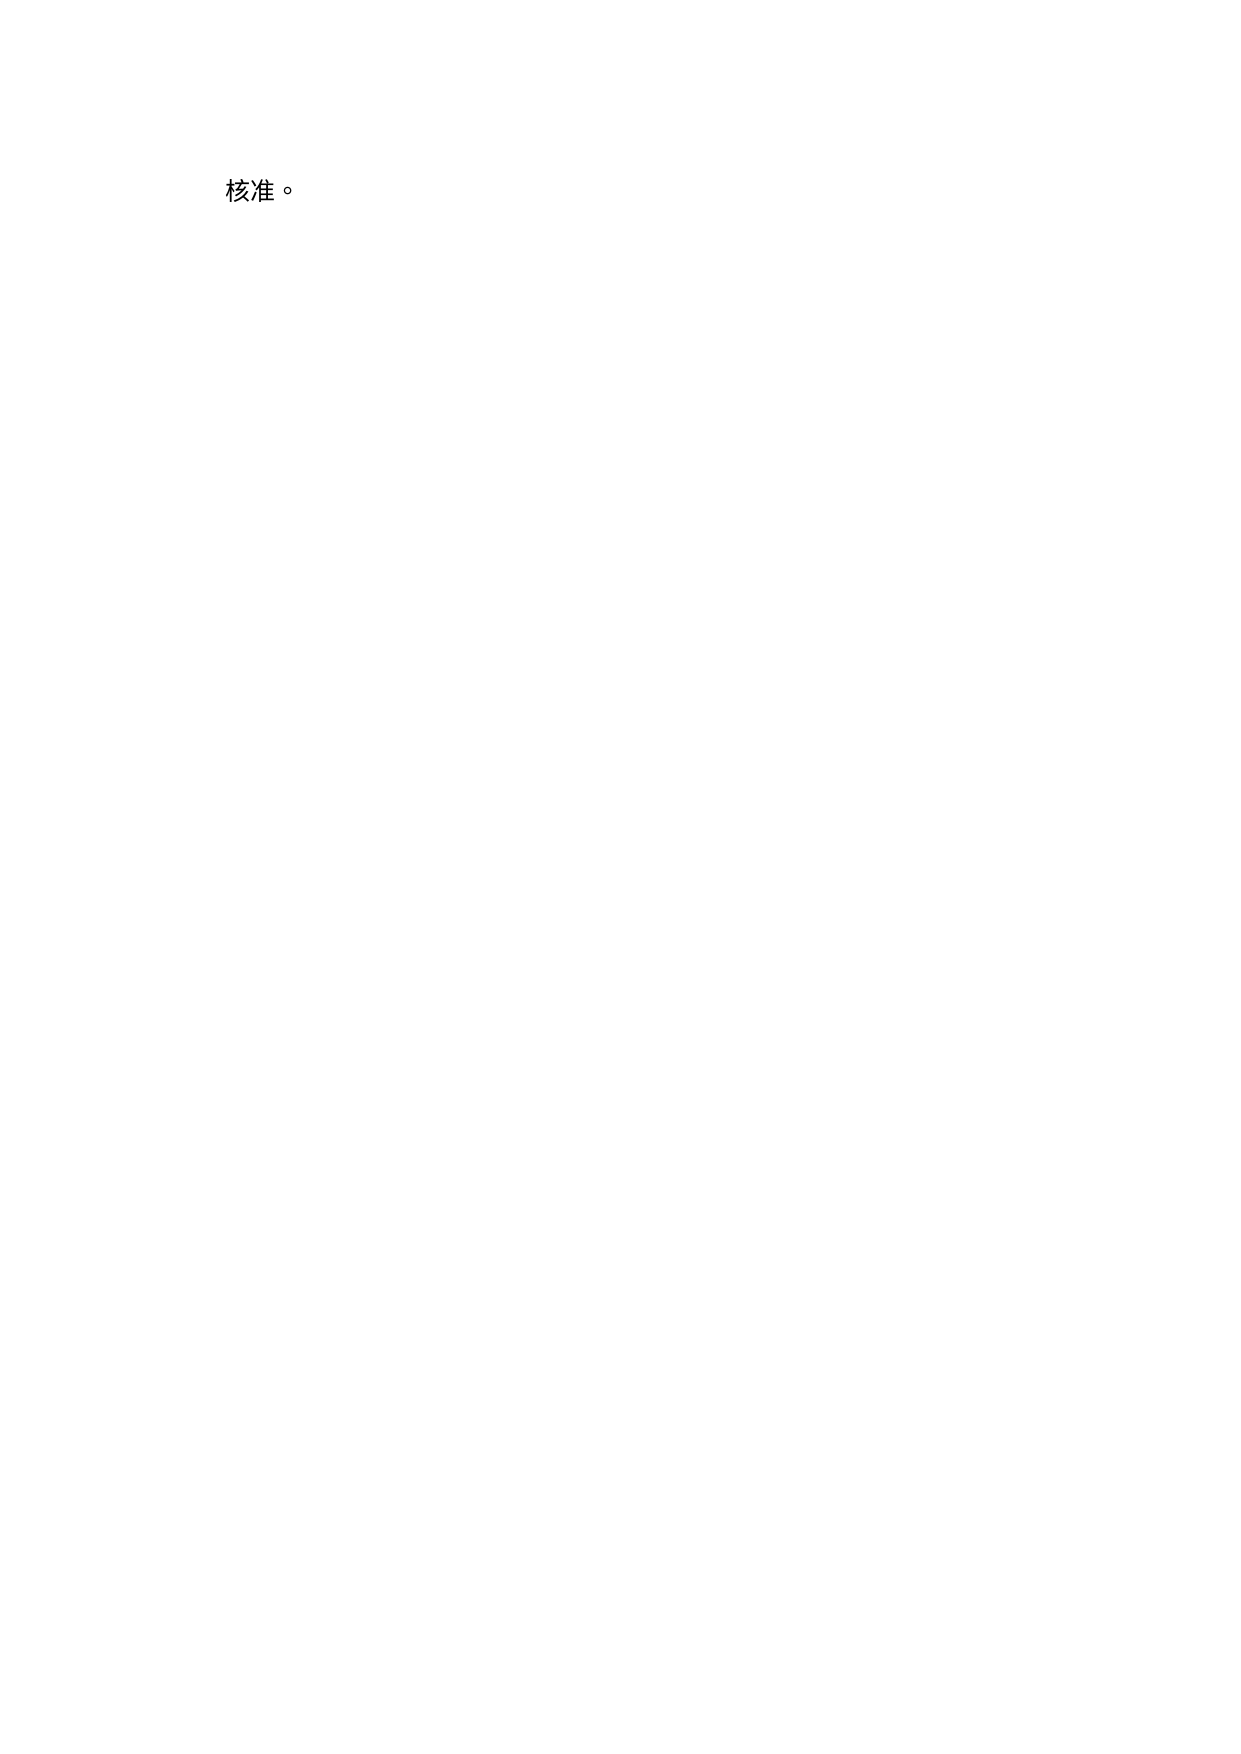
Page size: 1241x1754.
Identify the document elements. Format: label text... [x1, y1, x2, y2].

list 若為林木砍伐申請，請檢附申請書、身分證影本、位置圖及土地所有權狀影本及土地登記謄本以供查驗。砍伐10棵以上或行道樹的砍伐須報縣府會勘核准。 [187, 164, 1053, 202]
